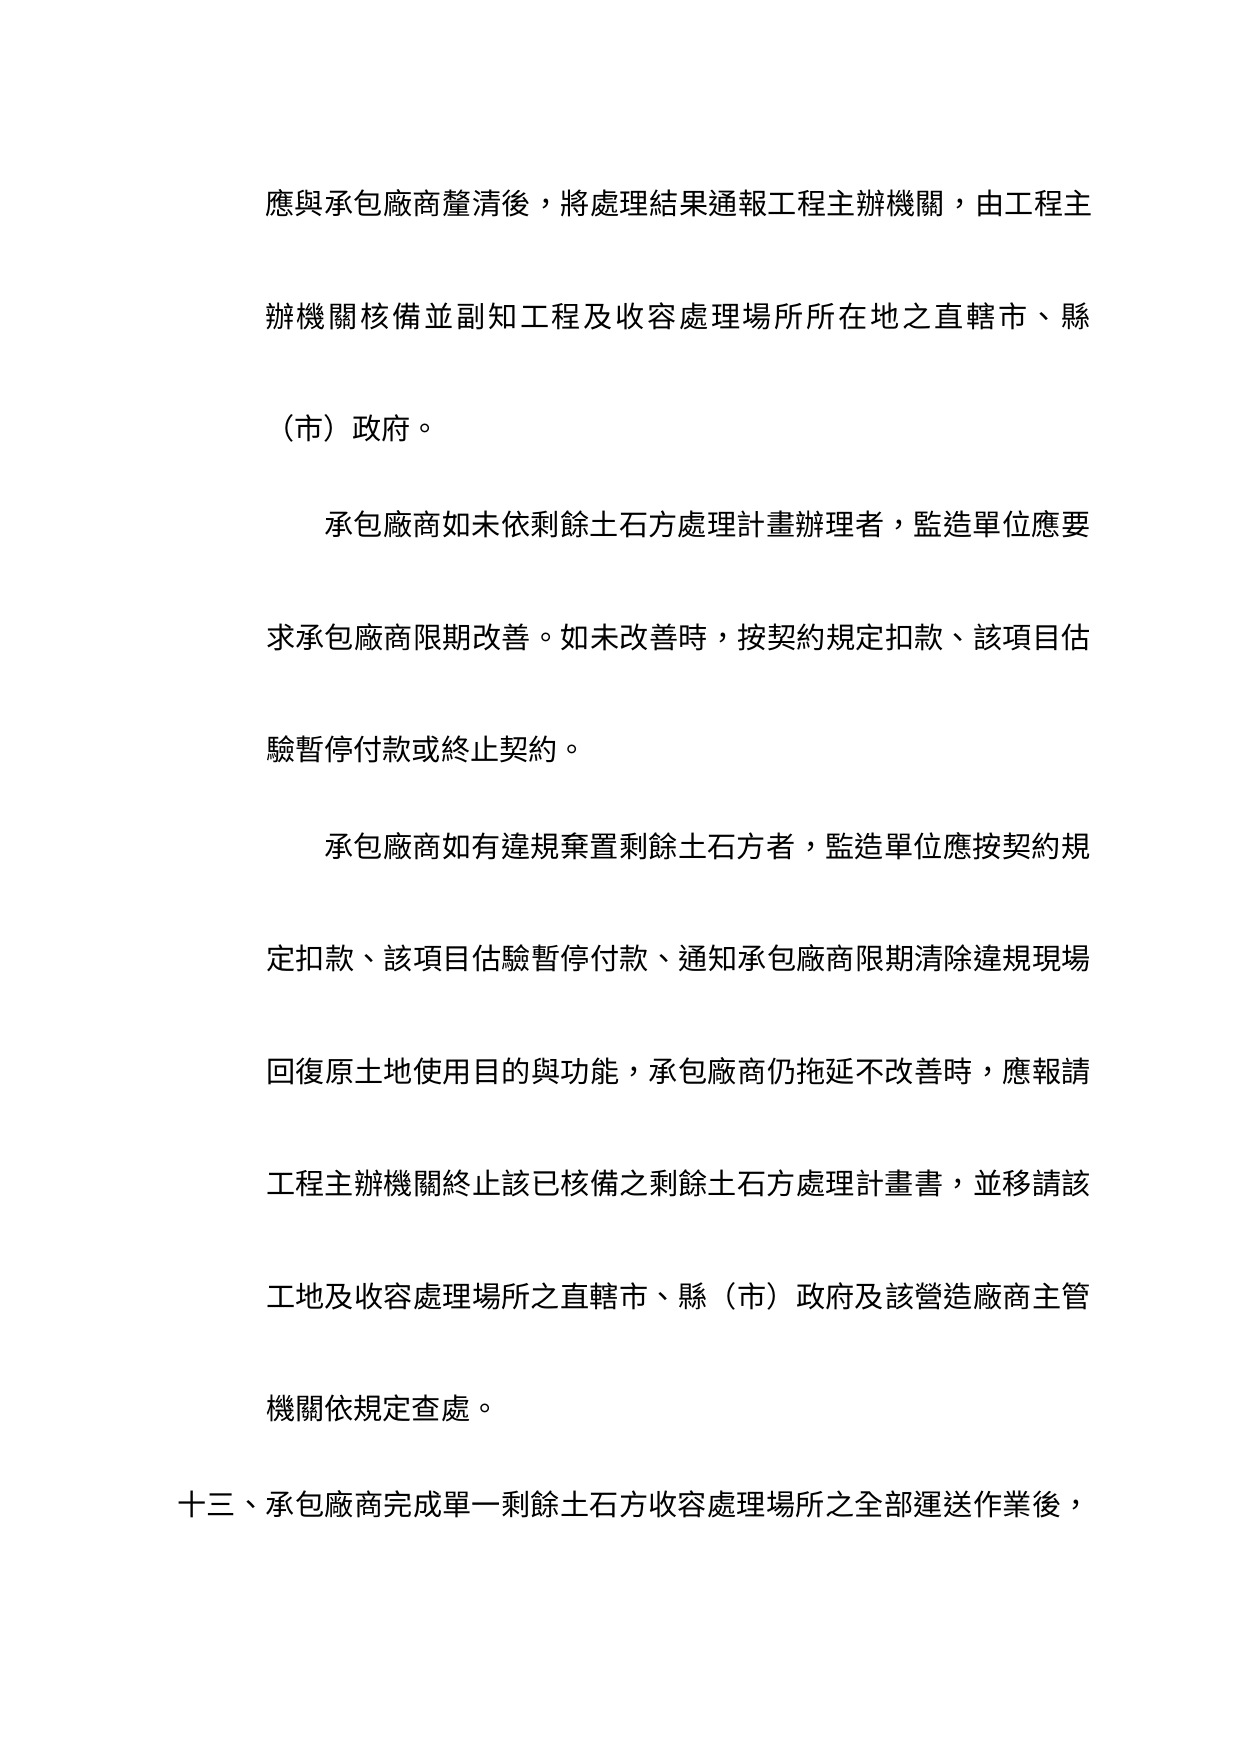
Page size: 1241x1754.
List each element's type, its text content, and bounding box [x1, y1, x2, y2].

text 承包廠商如有違規棄置剩餘土石方者，監造單位應按契約規定扣款、該項目估驗暫停付款、通知承包廠商限期清除違規現場回復原土地使用目的與功能，承包廠商仍拖延不改善時，應報請工程主辦機關終止該已核備之剩餘土石方處理計畫書，並移請該工地及收容處理場所之直轄市、縣（市）政府及該營造廠商主管機關依規定查處。 [266, 807, 1092, 1444]
text 應與承包廠商釐清後，將處理結果通報工程主辦機關，由工程主辦機關核備並副知工程及收容處理場所所在地之直轄市、縣（市）政府。 [177, 164, 1092, 464]
text 十三、承包廠商完成單一剩餘土石方收容處理場所之全部運送作業後， [177, 1465, 1092, 1540]
text 承包廠商如未依剩餘土石方處理計畫辦理者，監造單位應要求承包廠商限期改善。如未改善時，按契約規定扣款、該項目估驗暫停付款或終止契約。 [266, 486, 1092, 786]
